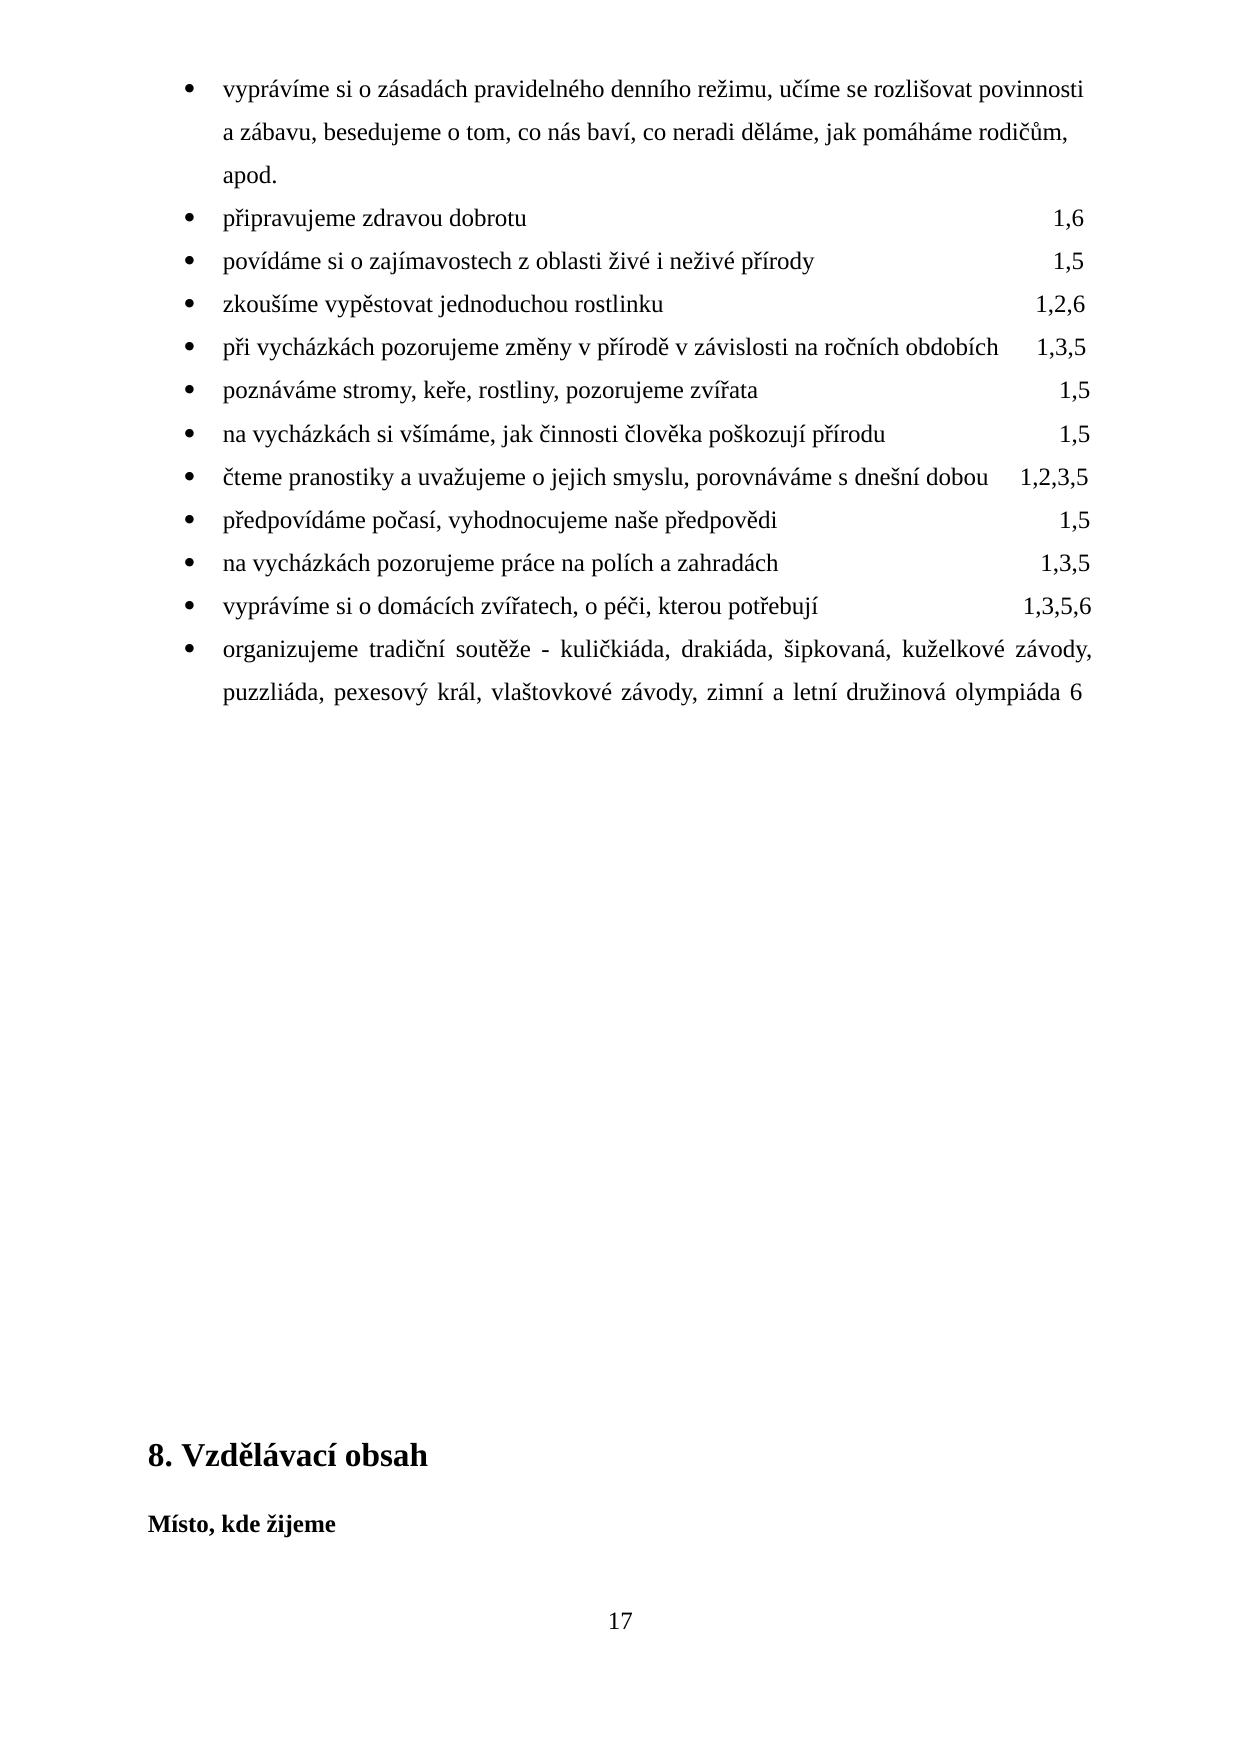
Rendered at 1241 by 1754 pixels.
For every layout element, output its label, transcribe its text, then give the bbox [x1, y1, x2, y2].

list vyprávíme si o zásadách pravidelného denního režimu, učíme se rozlišovat povinnosti a zábavu, besedujeme o tom, co nás baví, co neradi děláme, jak pomáháme rodičům, apod. [185, 74, 1093, 189]
list poznáváme stromy, keře, rostliny, pozorujeme zvířata 1,5 [185, 376, 1093, 404]
list čteme pranostiky a uvažujeme o jejich smyslu, porovnáváme s dnešní dobou 1,2,3,5 [185, 462, 1093, 491]
list předpovídáme počasí, vyhodnocujeme naše předpovědi 1,5 [185, 505, 1093, 534]
list organizujeme tradiční soutěže - kuličkiáda, drakiáda, šipkovaná, kuželkové závody, puzzliáda, pexesový král, vlaštovkové závody, zimní a letní družinová olympiáda 6 [185, 634, 1093, 749]
list vyprávíme si o domácích zvířatech, o péči, kterou potřebují 1,3,5,6 [185, 591, 1093, 620]
list povídáme si o zajímavostech z oblasti živé i neživé přírody 1,5 [185, 246, 1093, 275]
subtitle 8. Vzdělávací obsah [148, 1436, 1093, 1474]
list připravujeme zdravou dobrotu 1,6 [185, 203, 1093, 232]
list na vycházkách pozorujeme práce na polích a zahradách 1,3,5 [185, 548, 1093, 577]
list na vycházkách si všímáme, jak činnosti člověka poškozují přírodu 1,5 [185, 419, 1093, 447]
text Místo, kde žijeme [148, 1509, 1093, 1538]
list při vycházkách pozorujeme změny v přírodě v závislosti na ročních obdobích 1,3,5 [185, 332, 1093, 361]
list zkoušíme vypěstovat jednoduchou rostlinku 1,2,6 [185, 289, 1093, 318]
